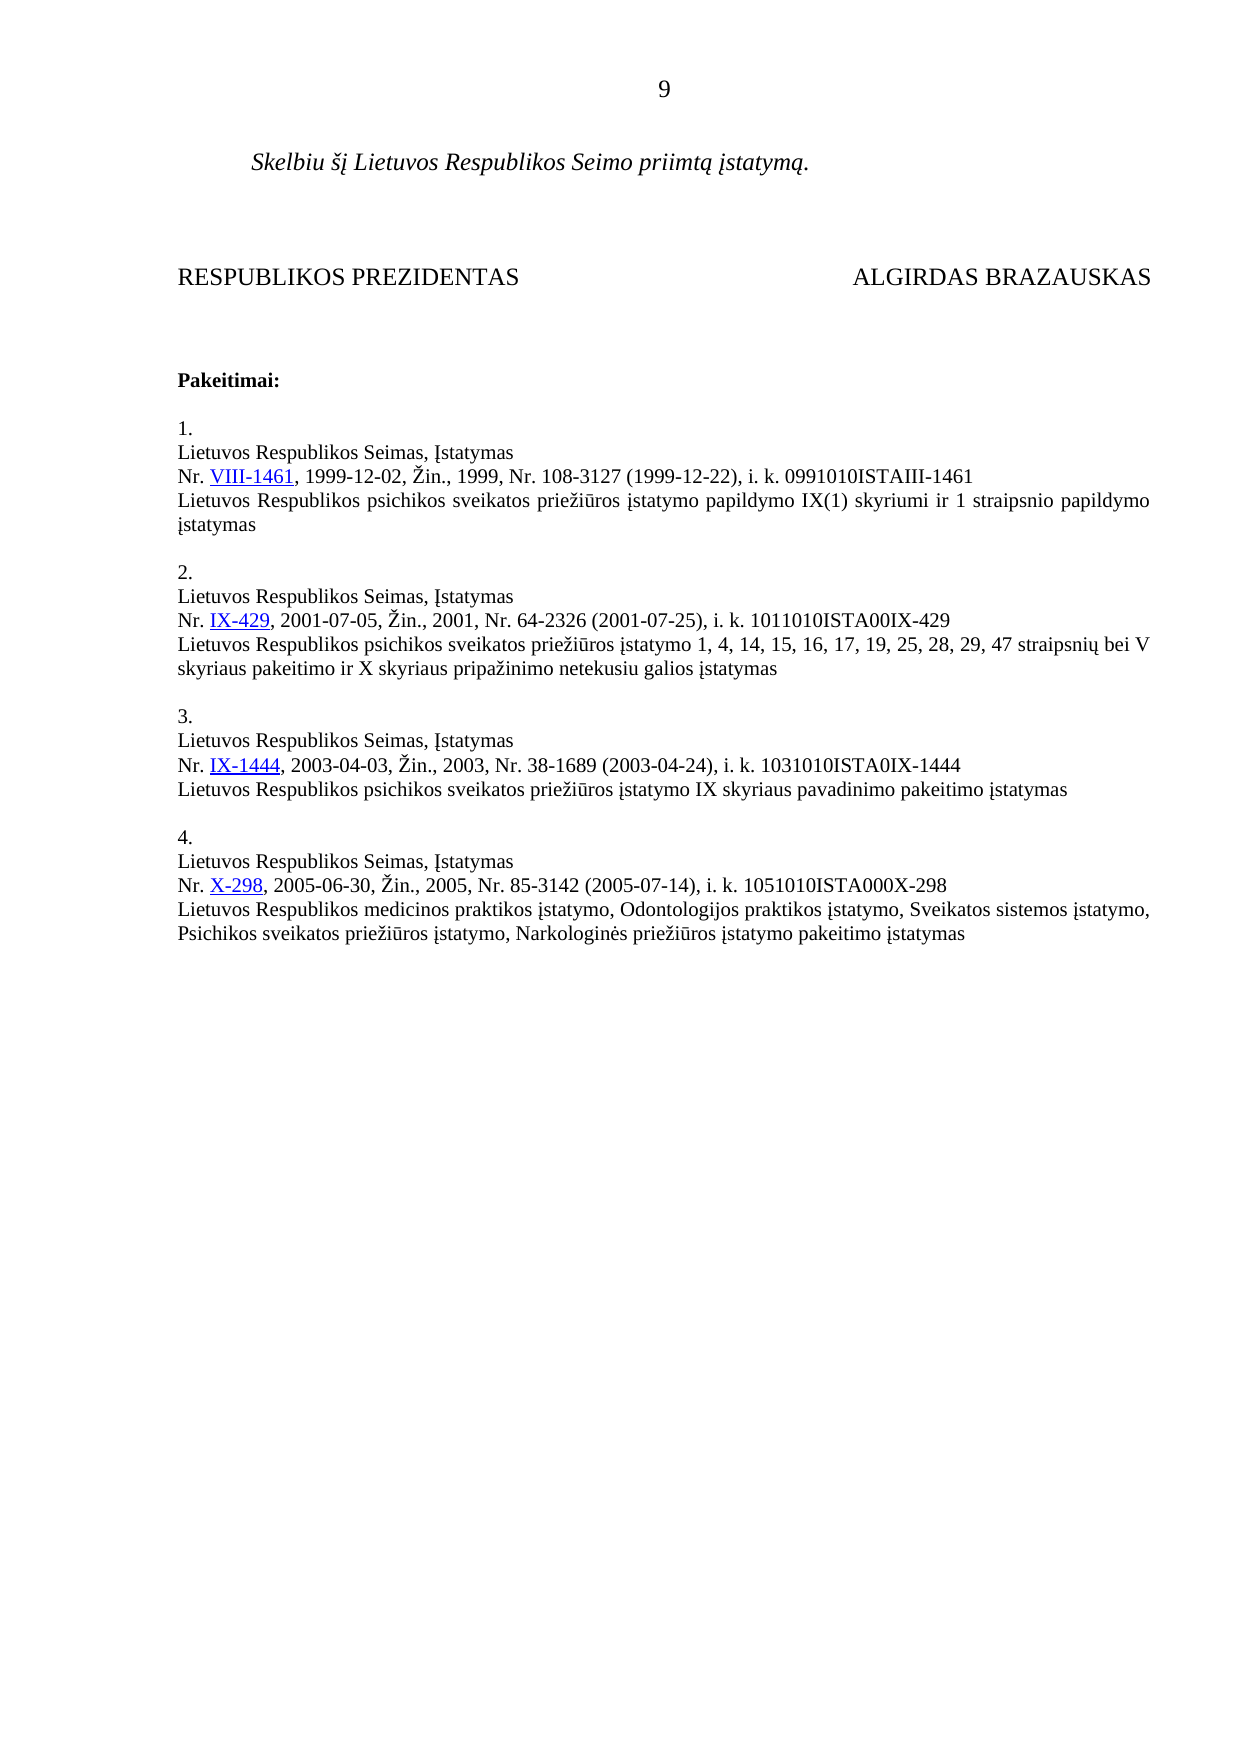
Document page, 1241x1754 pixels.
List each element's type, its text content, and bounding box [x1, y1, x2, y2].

text Nr. VIII-1461, 1999-12-02, Žin., 1999, Nr. 108-3127 (1999-12-22), i. k. 0991010ISTAIII-1461 [177, 464, 1152, 488]
text Skelbiu šį Lietuvos Respublikos Seimo priimtą įstatymą. [177, 147, 1152, 176]
text 4. [177, 825, 1152, 849]
text Nr. IX-1444, 2003-04-03, Žin., 2003, Nr. 38-1689 (2003-04-24), i. k. 1031010ISTA0IX-1444 [177, 752, 1152, 777]
text Lietuvos Respublikos Seimas, Įstatymas [177, 849, 1152, 873]
text 1. [177, 416, 1152, 440]
text Lietuvos Respublikos psichikos sveikatos priežiūros įstatymo 1, 4, 14, 15, 16, 17, 19, 25, 28, 29, 47 straipsnių bei V skyriaus pakeitimo ir X skyriaus pripažinimo netekusiu galios įstatymas [177, 632, 1152, 680]
text Nr. X-298, 2005-06-30, Žin., 2005, Nr. 85-3142 (2005-07-14), i. k. 1051010ISTA000X-298 [177, 873, 1152, 897]
text Lietuvos Respublikos Seimas, Įstatymas [177, 728, 1152, 752]
text RESPUBLIKOS PREZIDENTAS ALGIRDAS BRAZAUSKAS [177, 262, 1152, 291]
text Nr. IX-429, 2001-07-05, Žin., 2001, Nr. 64-2326 (2001-07-25), i. k. 1011010ISTA00IX-429 [177, 608, 1152, 632]
text Lietuvos Respublikos Seimas, Įstatymas [177, 584, 1152, 608]
text Lietuvos Respublikos psichikos sveikatos priežiūros įstatymo papildymo IX(1) skyriumi ir 1 straipsnio papildymo įstatymas [177, 488, 1152, 536]
text Lietuvos Respublikos medicinos praktikos įstatymo, Odontologijos praktikos įstatymo, Sveikatos sistemos įstatymo, Psichikos sveikatos priežiūros įstatymo, Narkologinės priežiūros įstatymo pakeitimo įstatymas [177, 897, 1152, 945]
text 2. [177, 560, 1152, 584]
text Lietuvos Respublikos Seimas, Įstatymas [177, 440, 1152, 464]
text 3. [177, 704, 1152, 728]
text Lietuvos Respublikos psichikos sveikatos priežiūros įstatymo IX skyriaus pavadinimo pakeitimo įstatymas [177, 777, 1152, 801]
text Pakeitimai: [177, 367, 1152, 392]
